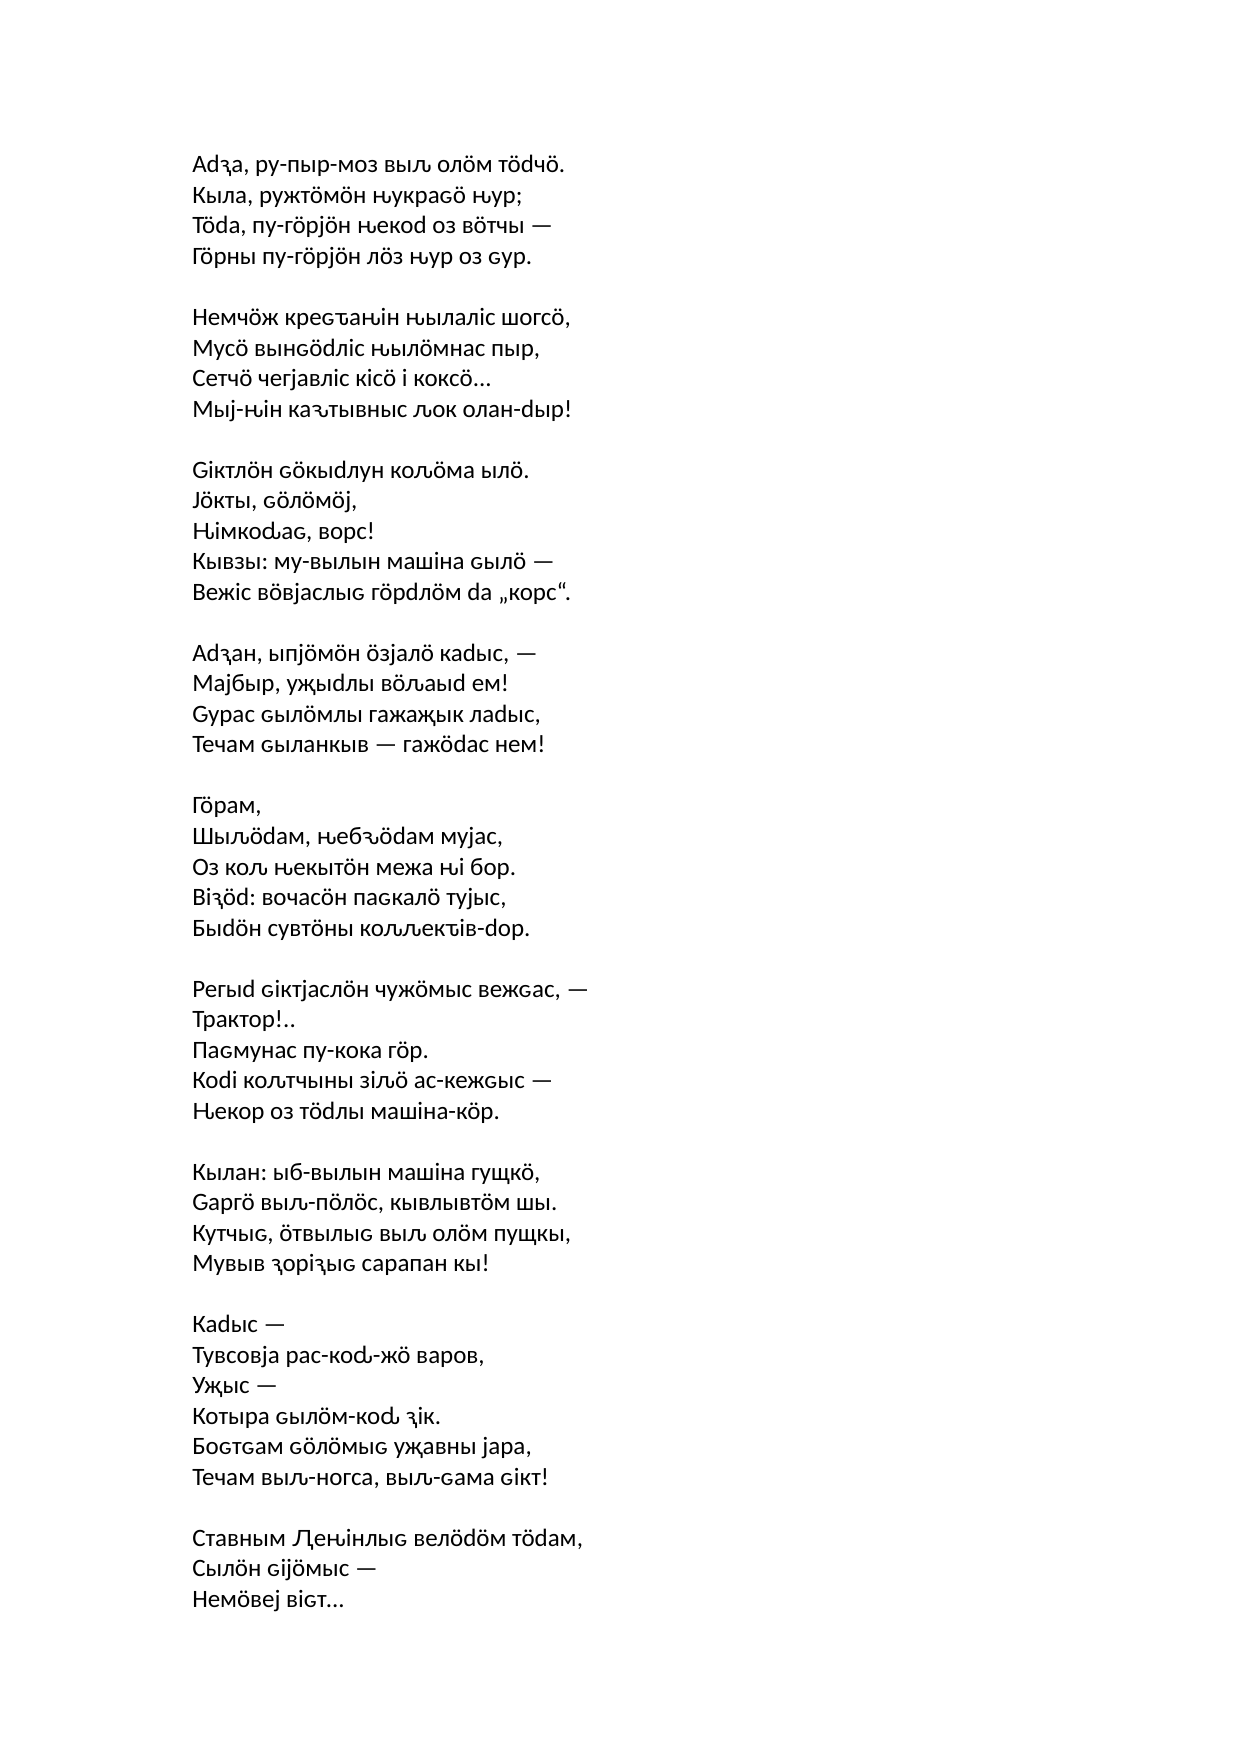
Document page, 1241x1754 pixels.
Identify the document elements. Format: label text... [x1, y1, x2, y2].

text Віԇӧԁ: вочасӧн паԍкалӧ тујыс, [118, 881, 1122, 912]
text Немчӧж креԍԏаԋін ԋылаліс шогсӧ, [118, 301, 1122, 332]
text Ԋекор оз тӧԁлы машіна-кӧр. [118, 1095, 1122, 1125]
text Сылӧн ԍіјӧмыс — [118, 1553, 1122, 1583]
text Регыԁ ԍіктјаслӧн чужӧмыс вежԍас, — [118, 973, 1122, 1003]
text Ставным Ԉеԋінлыԍ велӧԁӧм тӧԁам, [118, 1522, 1122, 1553]
text Паԍмунас пу-кока гӧр. [118, 1034, 1122, 1064]
text Каԁыс — [118, 1308, 1122, 1339]
text Шыԉӧԁам, ԋебԅӧԁам мујас, [118, 820, 1122, 851]
text Котыра ԍылӧм-коԃ ԇік. [118, 1400, 1122, 1431]
text Јӧкты, ԍӧлӧмӧј, [118, 484, 1122, 515]
text Уҗыс — [118, 1369, 1122, 1400]
text Кутчыԍ, ӧтвылыԍ выԉ олӧм пущкы, [118, 1217, 1122, 1247]
text Коԁі коԉтчыны зіԉӧ ас-кежԍыс — [118, 1064, 1122, 1095]
text Ԍурас ԍылӧмлы гажаҗык лаԁыс, [118, 698, 1122, 728]
text Вежіс вӧвјаслыԍ гӧрԁлӧм ԁа „корс“. [118, 576, 1122, 606]
text Кыла, ружтӧмӧн ԋукраԍӧ ԋур; [118, 179, 1122, 210]
text Аԁԇа, ру-пыр-моз выԉ олӧм тӧԁчӧ. [118, 149, 1122, 179]
text Кывзы: му-вылын машіна ԍылӧ — [118, 545, 1122, 576]
text Мыј-ԋін каԅтывныс ԉок олан-ԁыр! [118, 393, 1122, 423]
text Мајбыр, уҗыԁлы вӧԉаыԁ ем! [118, 667, 1122, 698]
text Кылан: ыб-вылын машіна гущкӧ, [118, 1156, 1122, 1186]
text Ԋімкоԃаԍ, ворс! [118, 515, 1122, 545]
text Гӧрам, [118, 789, 1122, 820]
text Сетчӧ чегјавліс кісӧ і коксӧ... [118, 362, 1122, 393]
text Тӧԁа, пу-гӧрјӧн ԋекоԁ оз вӧтчы — [118, 210, 1122, 240]
text Течам ԍыланкыв — гажӧԁас нем! [118, 728, 1122, 759]
text Трактор!.. [118, 1003, 1122, 1034]
text Ԍіктлӧн ԍӧкыԁлун коԉӧма ылӧ. [118, 454, 1122, 484]
text Мусӧ вынԍӧԁліс ԋылӧмнас пыр, [118, 332, 1122, 362]
text Ԍаргӧ выԉ-пӧлӧс, кывлывтӧм шы. [118, 1186, 1122, 1217]
text Боԍтԍам ԍӧлӧмыԍ уҗавны јара, [118, 1431, 1122, 1461]
text Немӧвеј віԍт... [118, 1583, 1122, 1614]
text Гӧрны пу-гӧрјӧн лӧз ԋур оз ԍур. [118, 240, 1122, 271]
text Аԁԇан, ыпјӧмӧн ӧзјалӧ каԁыс, — [118, 637, 1122, 667]
text Течам выԉ-ногса, выԉ-ԍама ԍікт! [118, 1461, 1122, 1492]
text Оз коԉ ԋекытӧн межа ԋі бор. [118, 851, 1122, 881]
text Тувсовја рас-коԃ-жӧ варов, [118, 1339, 1122, 1369]
text Мувыв ԇоріԇыԍ сарапан кы! [118, 1247, 1122, 1278]
text Быԁӧн сувтӧны коԉԉекԏів-ԁор. [118, 912, 1122, 942]
